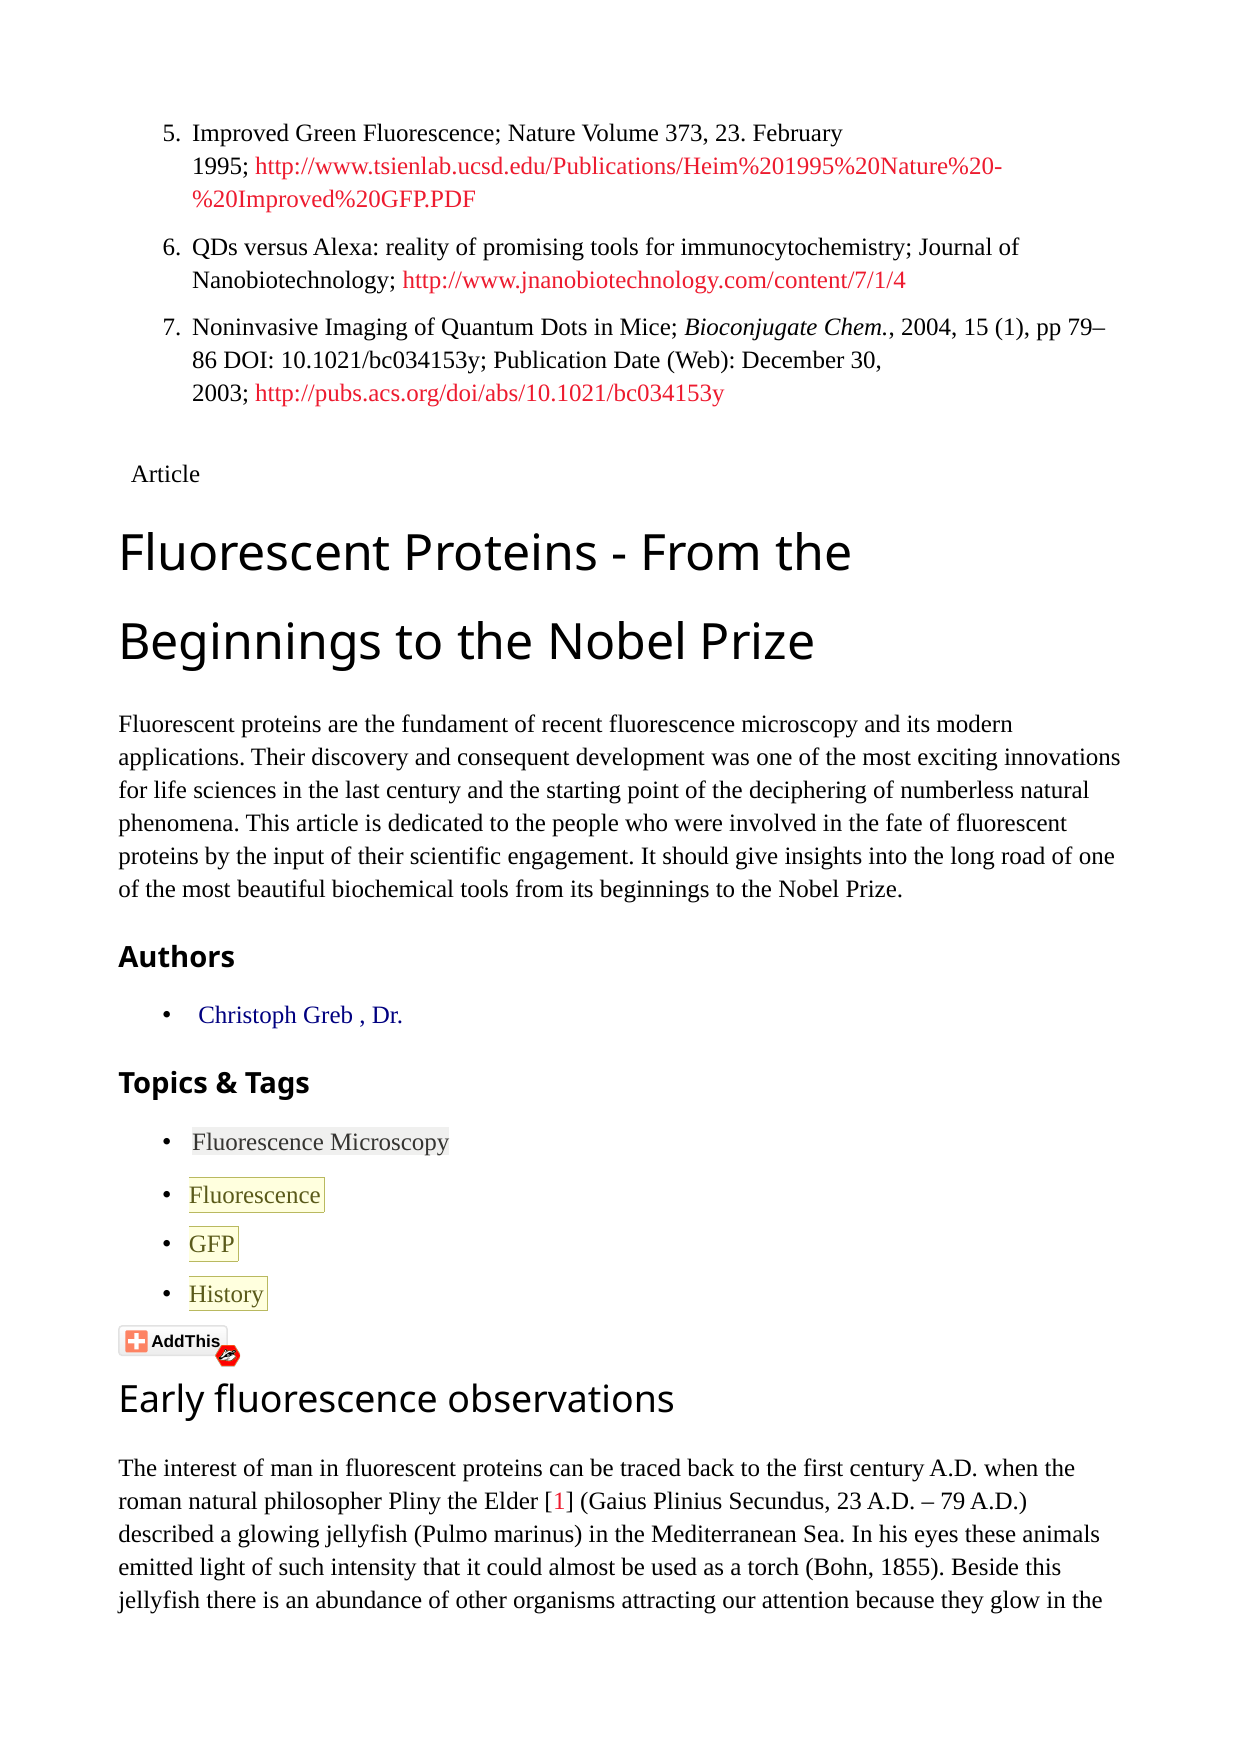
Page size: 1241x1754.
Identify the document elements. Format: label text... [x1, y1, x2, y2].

list [268, 1276, 1122, 1311]
subtitle Early fluorescence observations [118, 1372, 1122, 1423]
list Fluorescence Microscopy [162, 1127, 1122, 1155]
list [325, 1177, 1122, 1212]
subtitle Fluorescent Proteins - From the Beginnings to the Nobel Prize [118, 517, 1122, 674]
text Fluorescent proteins are the fundament of recent fluorescence microscopy and its modern applications. Their discovery and consequent development was one of the most exciting innovations for life sciences in the last century and the starting point of the deciphering of numberless natural phenomena. This article is dedicated to the people who were involved in the fate of fluorescent proteins by the input of their scientific engagement. It should give insights into the long road of one of the most beautiful biochemical tools from its beginnings to the Nobel Prize. [118, 709, 1122, 903]
list QDs versus Alexa: reality of promising tools for immunocytochemistry; Journal of Nanobiotechnology; http://www.jnanobiotechnology.com/content/7/1/4 [162, 232, 1122, 293]
list Improved Green Fluorescence; Nature Volume 373, 23. February 1995; http://www.tsienlab.ucsd.edu/Publications/Heim%201995%20Nature%20-%20Improved%20GFP.PDF [162, 118, 1122, 213]
list GFP [162, 1226, 238, 1261]
subtitle Authors [118, 936, 1122, 976]
text The interest of man in fluorescent proteins can be traced back to the first century A.D. when the roman natural philosopher Pliny the Elder [1] (Gaius Plinius Secundus, 23 A.D. – 79 A.D.) described a glowing jellyfish (Pulmo marinus) in the Mediterranean Sea. In his eyes these animals emitted light of such intensity that it could almost be used as a torch (Bohn, 1855). Beside this jellyfish there is an abundance of other organisms attracting our attention because they glow in the [118, 1453, 1122, 1614]
list Noninvasive Imaging of Quantum Dots in Mice; Bioconjugate Chem., 2004, 15 (1), pp 79–86 DOI: 10.1021/bc034153y; Publication Date (Web): December 30, 2003; http://pubs.acs.org/doi/abs/10.1021/bc034153y [162, 312, 1122, 407]
list Fluorescence [162, 1177, 324, 1212]
list [239, 1226, 1122, 1261]
list History [162, 1276, 267, 1311]
text Article [118, 459, 1122, 488]
list Christoph Greb , Dr. [162, 1000, 1122, 1029]
subtitle Topics & Tags [118, 1062, 1122, 1102]
